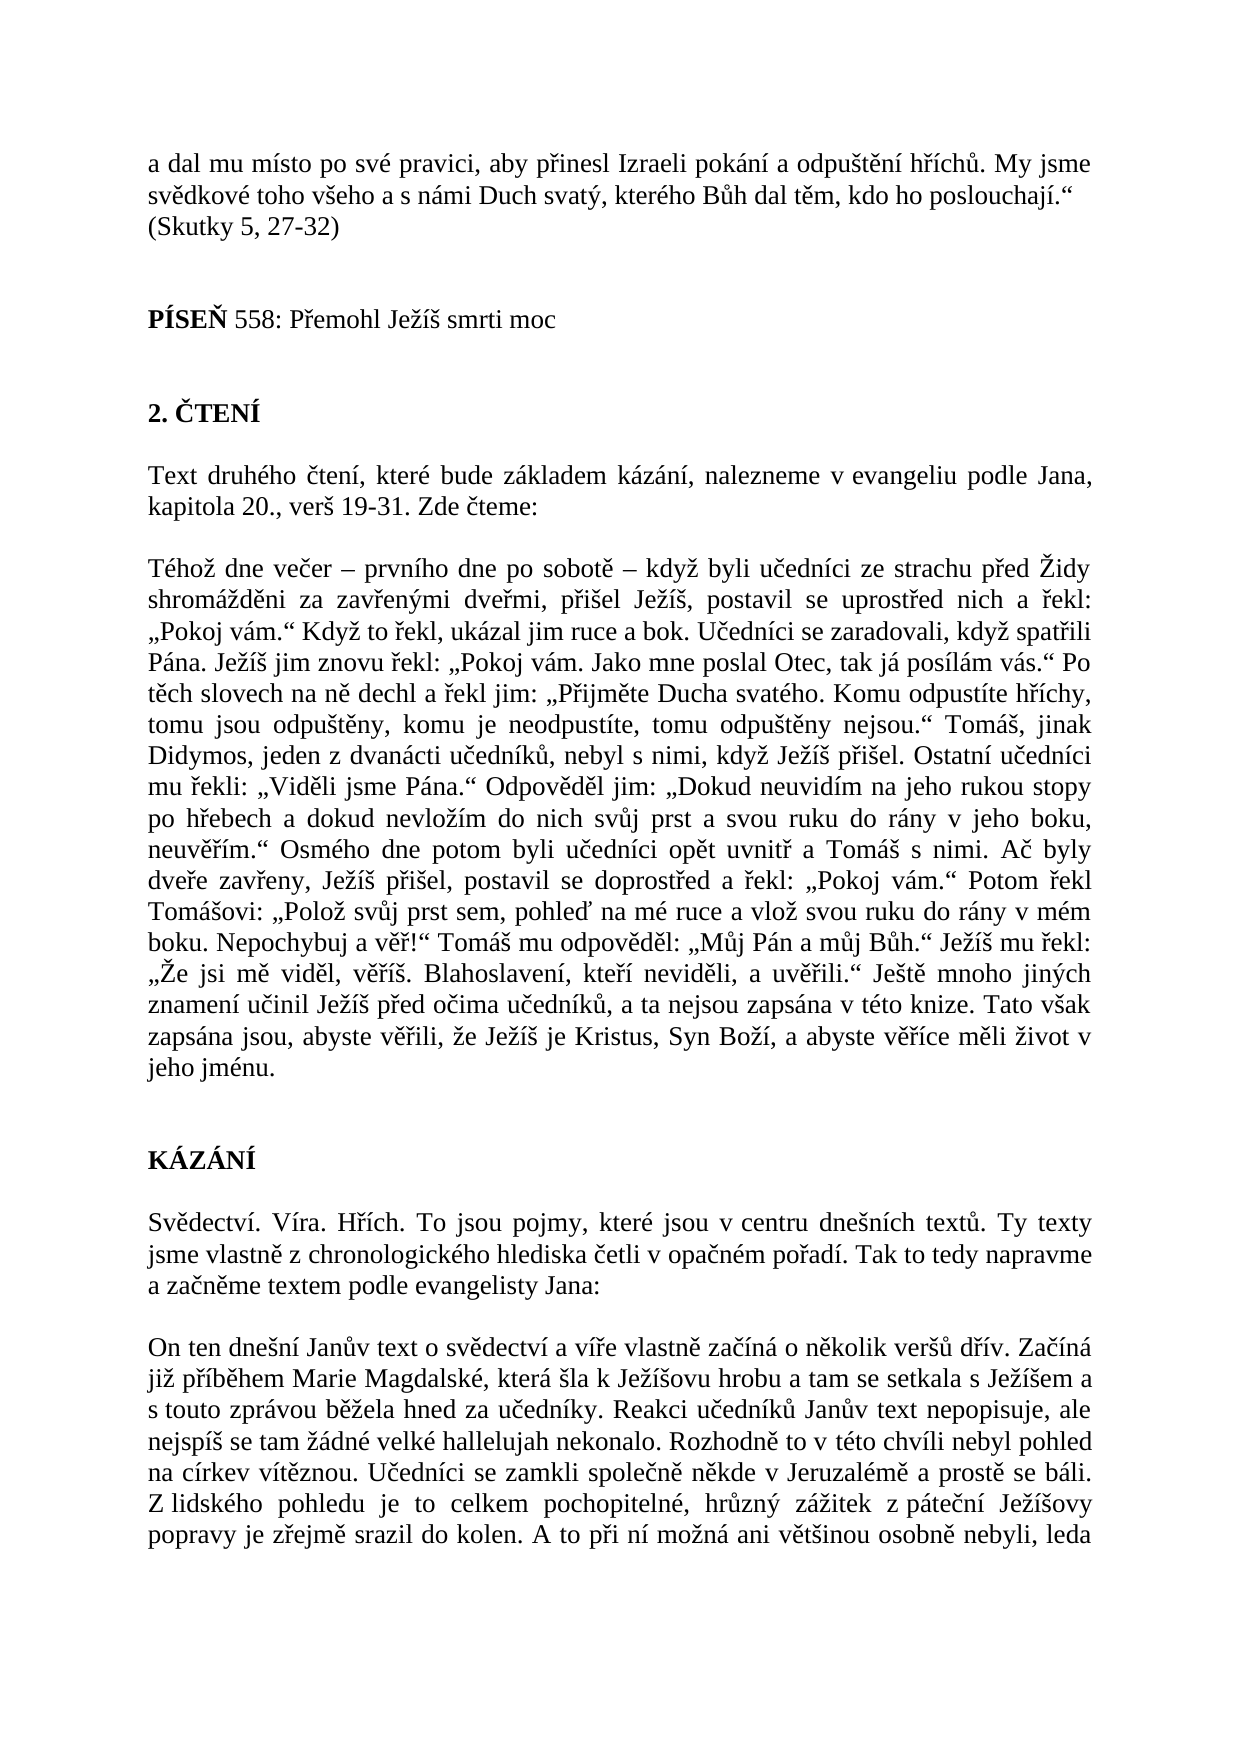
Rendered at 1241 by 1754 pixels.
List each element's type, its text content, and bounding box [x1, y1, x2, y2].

text PÍSEŇ 558: Přemohl Ježíš smrti moc [148, 303, 1093, 334]
text 2. ČTENÍ [148, 397, 1093, 428]
text On ten dnešní Janův text o svědectví a víře vlastně začíná o několik veršů dřív. Začíná již příběhem Marie Magdalské, která šla k Ježíšovu hrobu a tam se setkala s Ježíšem a s touto zprávou běžela hned za učedníky. Reakci učedníků Janův text nepopisuje, ale nejspíš se tam žádné velké hallelujah nekonalo. Rozhodně to v této chvíli nebyl pohled na církev vítěznou. Učedníci se zamkli společně někde v Jeruzalémě a prostě se báli. Z lidského pohledu je to celkem pochopitelné, hrůzný zážitek z páteční Ježíšovy popravy je zřejmě srazil do kolen. A to při ní možná ani většinou osobně nebyli, leda [148, 1331, 1093, 1549]
text Téhož dne večer – prvního dne po sobotě – když byli učedníci ze strachu před Židy shromážděni za zavřenými dveřmi, přišel Ježíš, postavil se uprostřed nich a řekl: „Pokoj vám.“ Když to řekl, ukázal jim ruce a bok. Učedníci se zaradovali, když spatřili Pána. Ježíš jim znovu řekl: „Pokoj vám. Jako mne poslal Otec, tak já posílám vás.“ Po těch slovech na ně dechl a řekl jim: „Přijměte Ducha svatého. Komu odpustíte hříchy, tomu jsou odpuštěny, komu je neodpustíte, tomu odpuštěny nejsou.“ Tomáš, jinak Didymos, jeden z dvanácti učedníků, nebyl s nimi, když Ježíš přišel. Ostatní učedníci mu řekli: „Viděli jsme Pána.“ Odpověděl jim: „Dokud neuvidím na jeho rukou stopy po hřebech a dokud nevložím do nich svůj prst a svou ruku do rány v jeho boku, neuvěřím.“ Osmého dne potom byli učedníci opět uvnitř a Tomáš s nimi. Ač byly dveře zavřeny, Ježíš přišel, postavil se doprostřed a řekl: „Pokoj vám.“ Potom řekl Tomášovi: „Polož svůj prst sem, pohleď na mé ruce a vlož svou ruku do rány v mém boku. Nepochybuj a věř!“ Tomáš mu odpověděl: „Můj Pán a můj Bůh.“ Ježíš mu řekl: „Že jsi mě viděl, věříš. Blahoslavení, kteří neviděli, a uvěřili.“ Ještě mnoho jiných znamení učinil Ježíš před očima učedníků, a ta nejsou zapsána v této knize. Tato však zapsána jsou, abyste věřili, že Ježíš je Kristus, Syn Boží, a abyste věříce měli život v jeho jménu. [148, 552, 1093, 1082]
text a dal mu místo po své pravici, aby přinesl Izraeli pokání a odpuštění hříchů. My jsme svědkové toho všeho a s námi Duch svatý, kterého Bůh dal těm, kdo ho poslouchají.“ [148, 148, 1093, 210]
text Svědectví. Víra. Hřích. To jsou pojmy, které jsou v centru dnešních textů. Ty texty jsme vlastně z chronologického hlediska četli v opačném pořadí. Tak to tedy napravme a začněme textem podle evangelisty Jana: [148, 1207, 1093, 1300]
text KÁZÁNÍ [148, 1144, 1093, 1175]
text (Skutky 5, 27-32) [148, 210, 1093, 241]
text Text druhého čtení, které bude základem kázání, nalezneme v evangeliu podle Jana, kapitola 20., verš 19-31. Zde čteme: [148, 459, 1093, 521]
